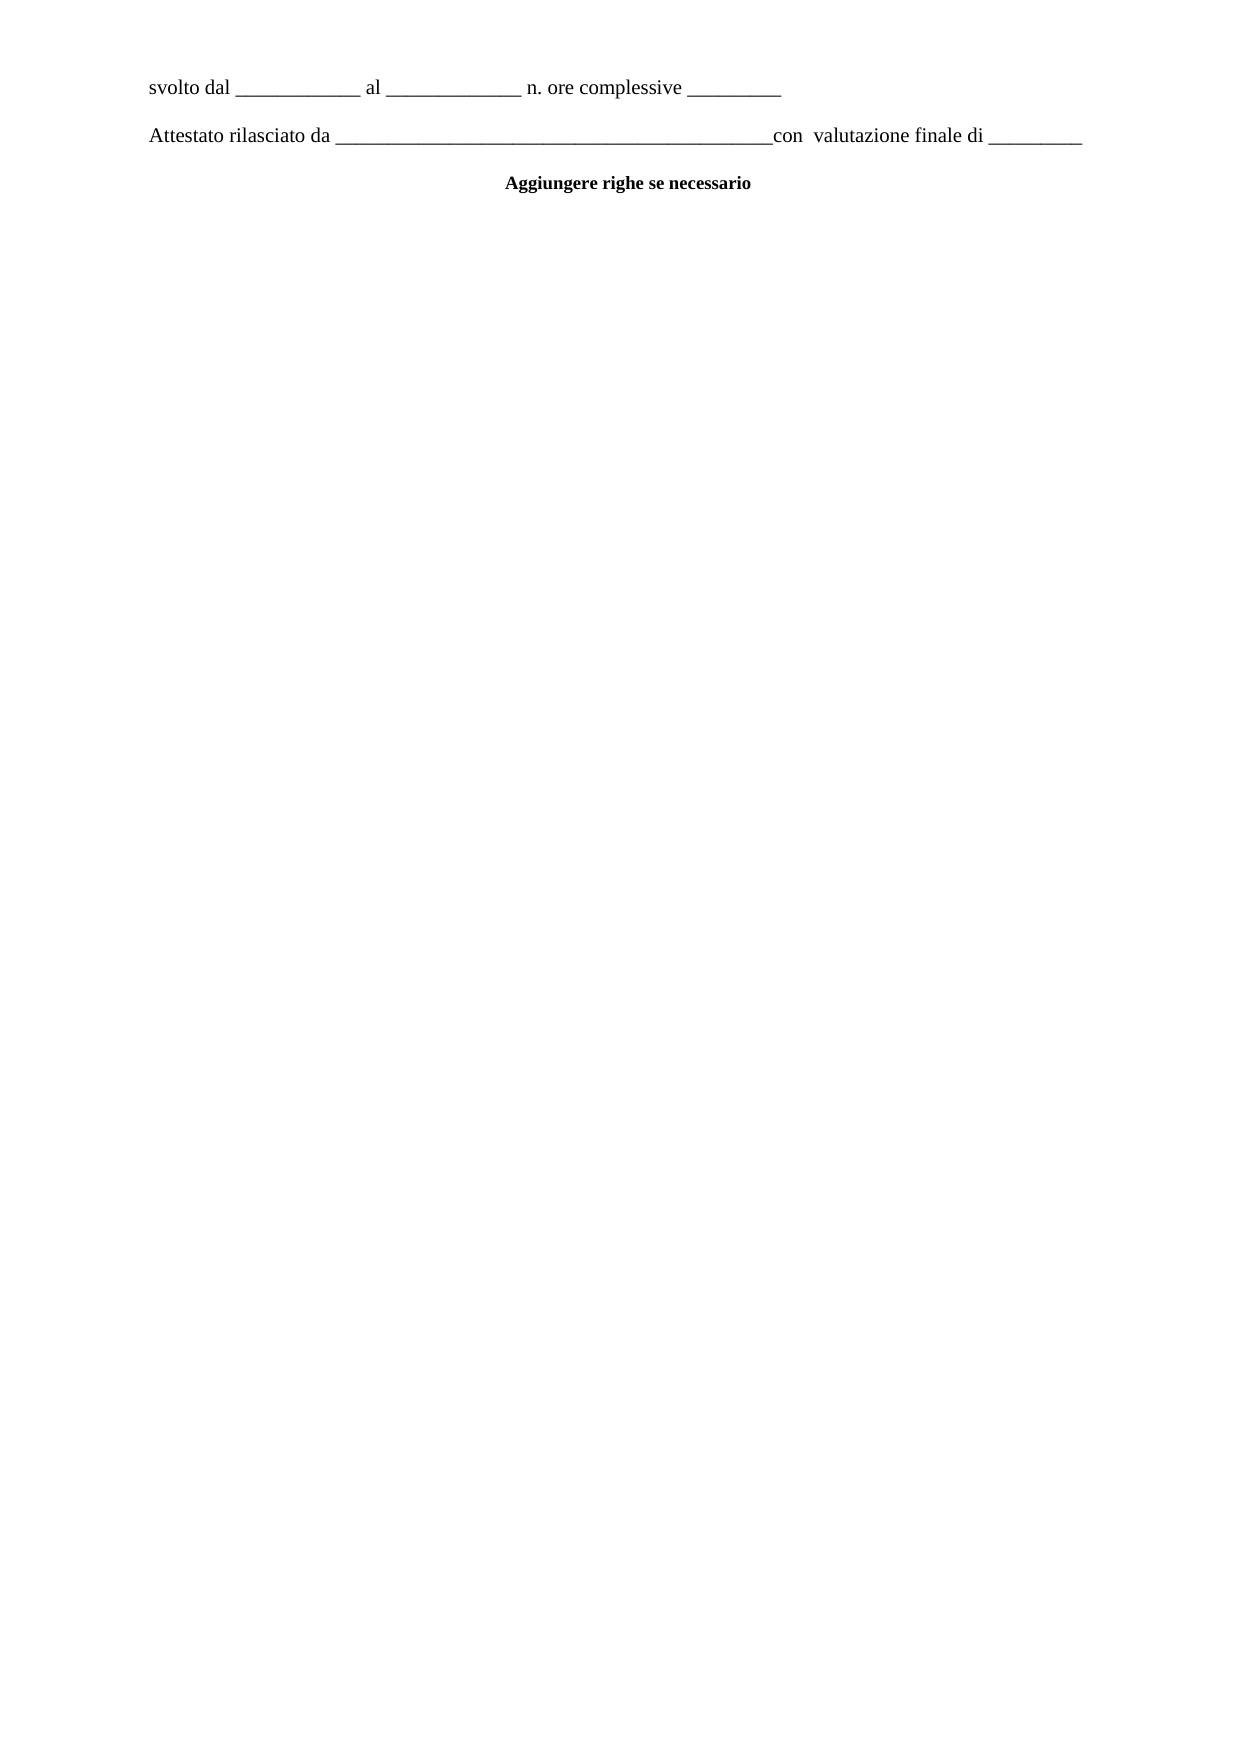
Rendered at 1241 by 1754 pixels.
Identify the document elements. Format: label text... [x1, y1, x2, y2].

text Attestato rilasciato da __________________________________________con valutazione finale di _________ [75, 123, 1181, 147]
text Aggiungere righe se necessario [75, 172, 1181, 193]
text svolto dal ____________ al _____________ n. ore complessive _________ [75, 75, 1181, 99]
